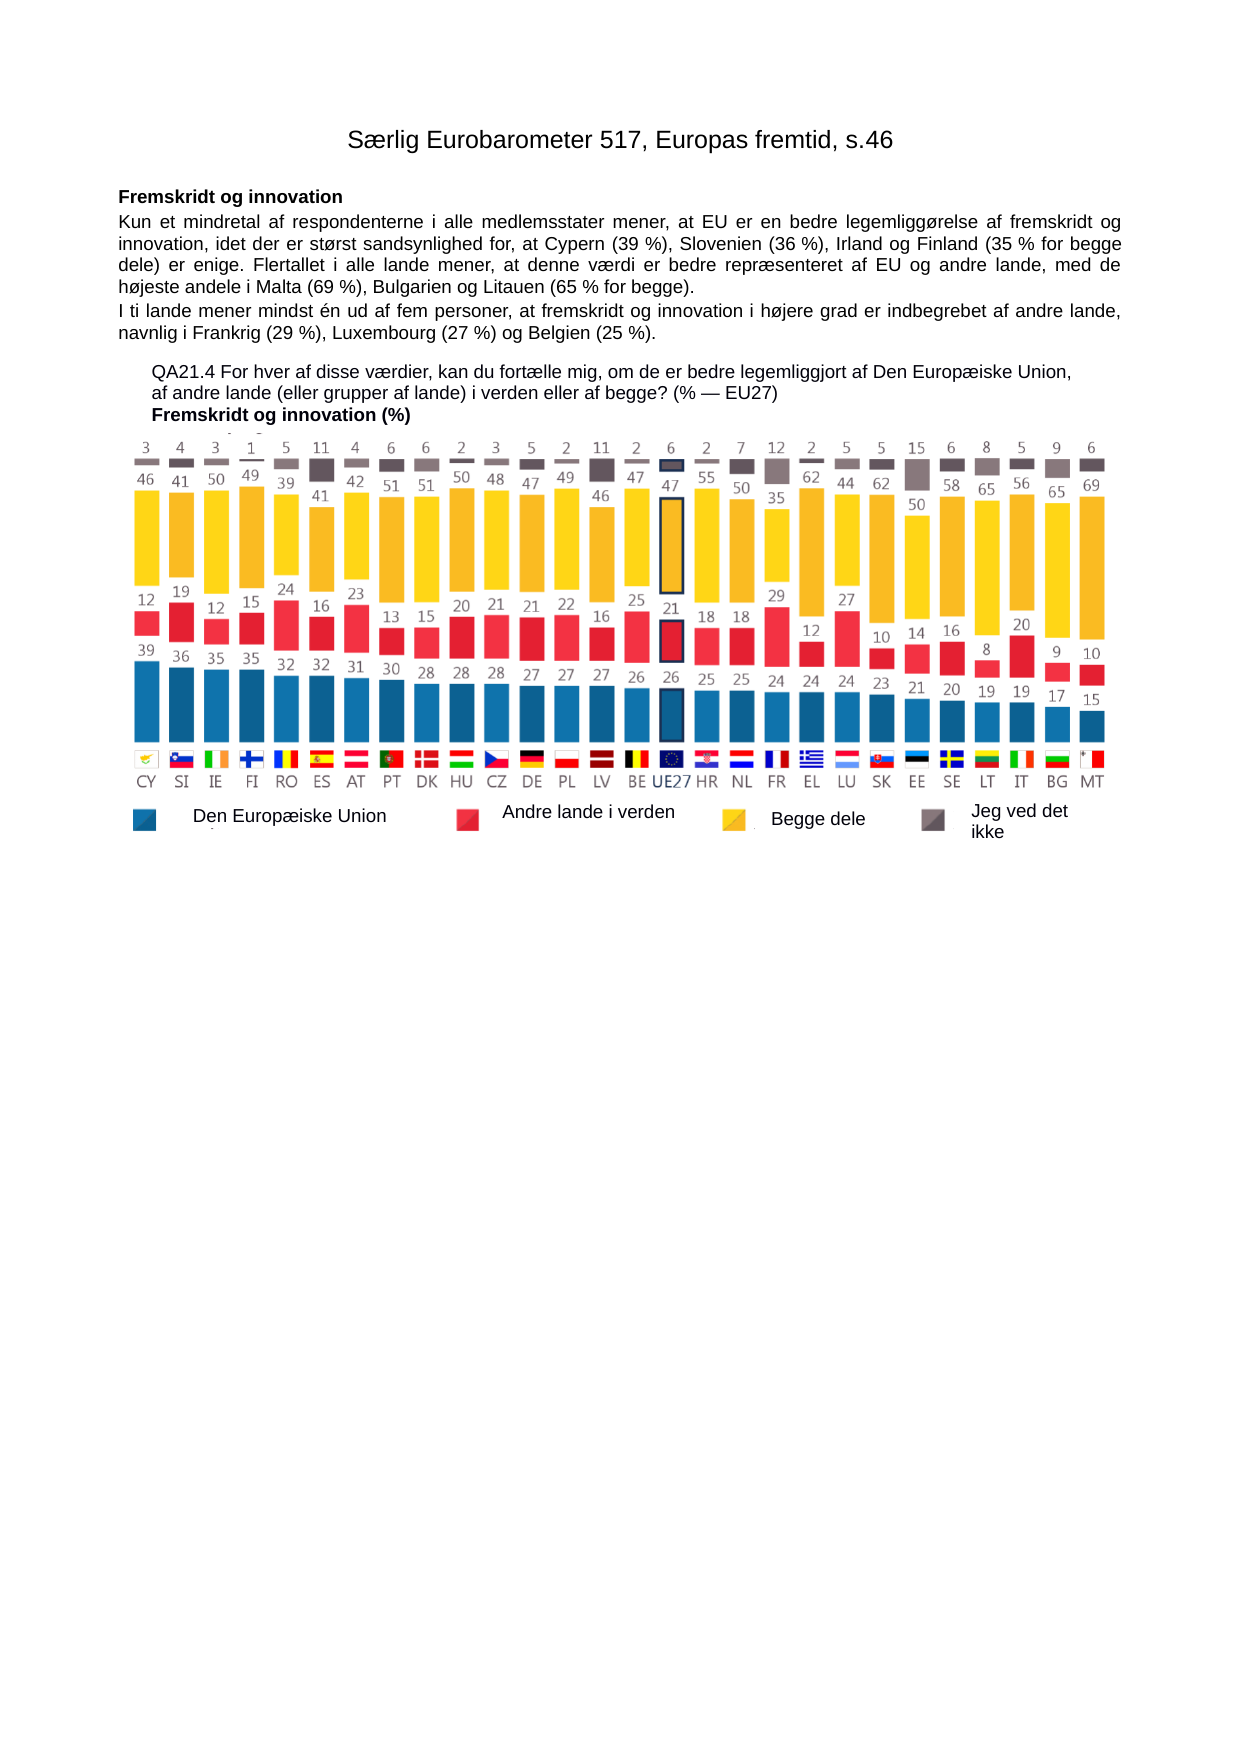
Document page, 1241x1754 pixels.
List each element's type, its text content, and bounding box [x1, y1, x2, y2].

text I ti lande mener mindst én ud af fem personer, at fremskridt og innovation i højere grad er indbegrebet af andre lande, navnlig i Frankrig (29 %), Luxembourg (27 %) og Belgien (25 %). [118, 300, 1122, 343]
picture [118, 433, 1112, 866]
text Fremskridt og innovation [118, 186, 1122, 208]
text Kun et mindretal af respondenterne i alle medlemsstater mener, at EU er en bedre legemliggørelse af fremskridt og innovation, idet der er størst sandsynlighed for, at Cypern (39 %), Slovenien (36 %), Irland og Finland (35 % for begge dele) er enige. Flertallet i alle lande mener, at denne værdi er bedre repræsenteret af EU og andre lande, med de højeste andele i Malta (69 %), Bulgarien og Litauen (65 % for begge). [118, 211, 1122, 297]
